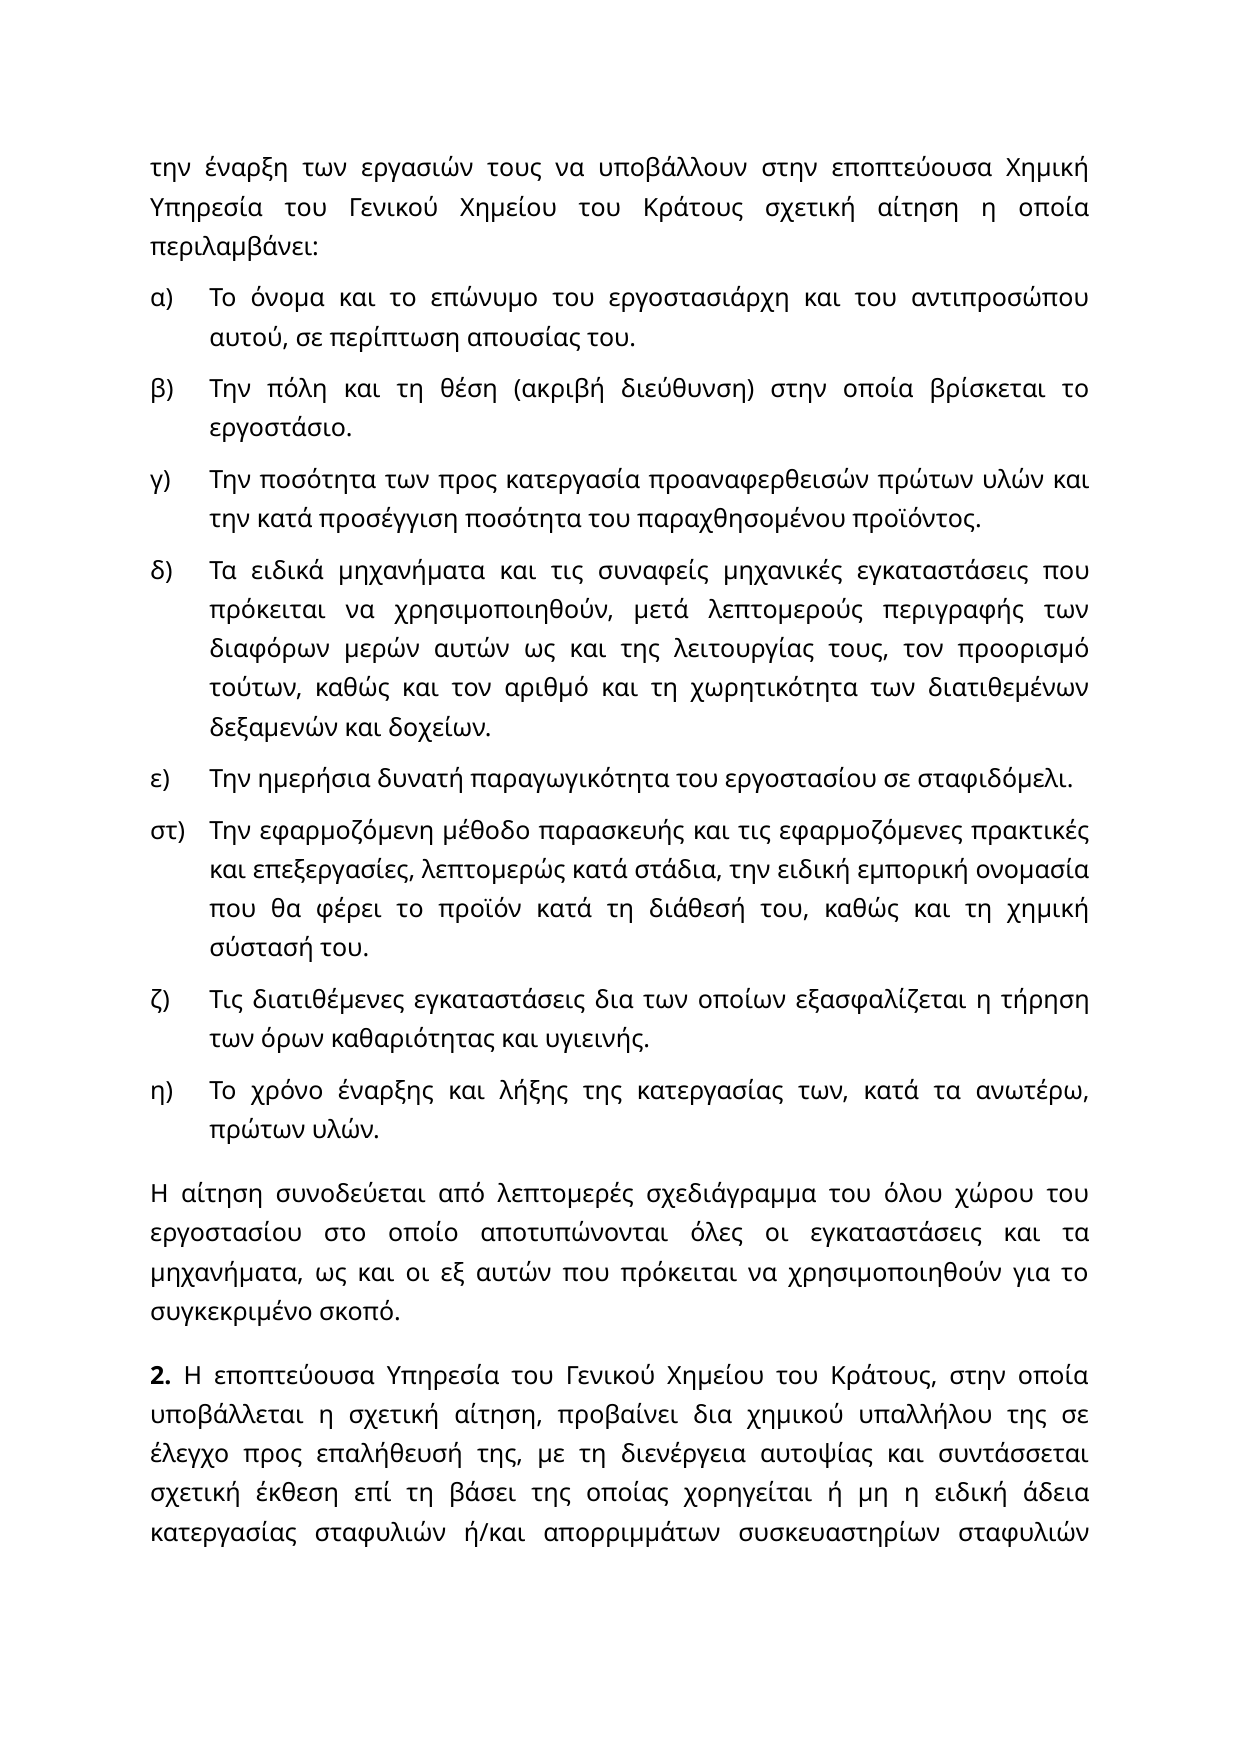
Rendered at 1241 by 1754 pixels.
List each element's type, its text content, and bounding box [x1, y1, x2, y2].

list δ) Τα ειδικά μηχανήματα και τις συναφείς μηχανικές εγκαταστάσεις που πρόκειται να χρησιμοποιηθούν, μετά λεπτομερούς περιγραφής των διαφόρων μερών αυτών ως και της λειτουργίας τους, τον προορισμό τούτων, καθώς και τον αριθμό και τη χωρητικότητα των διατιθεμένων δεξαμενών και δοχείων. [150, 552, 1090, 743]
list ε) Την ημερήσια δυνατή παραγωγικότητα του εργοστασίου σε σταφιδόμελι. [150, 761, 1090, 795]
list α) Το όνομα και το επώνυμο του εργοστασιάρχη και του αντιπροσώπου αυτού, σε περίπτωση απουσίας του. [150, 280, 1090, 353]
list η) Το χρόνο έναρξης και λήξης της κατεργασίας των, κατά τα ανωτέρω, πρώτων υλών. [150, 1072, 1090, 1146]
list γ) Την ποσότητα των προς κατεργασία προαναφερθεισών πρώτων υλών και την κατά προσέγγιση ποσότητα του παραχθησομένου προϊόντος. [150, 462, 1090, 535]
list στ) Την εφαρμοζόμενη μέθοδο παρασκευής και τις εφαρμοζόμενες πρακτικές και επεξεργασίες, λεπτομερώς κατά στάδια, την ειδική εμπορική ονομασία που θα φέρει το προϊόν κατά τη διάθεσή του, καθώς και τη χημική σύστασή του. [150, 812, 1090, 964]
list ζ) Τις διατιθέμενες εγκαταστάσεις δια των οποίων εξασφαλίζεται η τήρηση των όρων καθαριότητας και υγιεινής. [150, 982, 1090, 1055]
list β) Την πόλη και τη θέση (ακριβή διεύθυνση) στην οποία βρίσκεται το εργοστάσιο. [150, 371, 1090, 444]
text 2. Η εποπτεύουσα Υπηρεσία του Γενικού Χημείου του Κράτους, στην οποία υποβάλλεται η σχετική αίτηση, προβαίνει δια χημικού υπαλλήλου της σε έλεγχο προς επαλήθευσή της, με τη διενέργεια αυτοψίας και συντάσσεται σχετική έκθεση επί τη βάσει της οποίας χορηγείται ή μη η ειδική άδεια κατεργασίας σταφυλιών ή/και απορριμμάτων συσκευαστηρίων σταφυλιών [150, 1357, 1090, 1548]
text την έναρξη των εργασιών τους να υποβάλλουν στην εποπτεύουσα Χημική Υπηρεσία του Γενικού Χημείου του Κράτους σχετική αίτηση η οποία περιλαμβάνει: [150, 150, 1090, 262]
text Η αίτηση συνοδεύεται από λεπτομερές σχεδιάγραμμα του όλου χώρου του εργοστασίου στο οποίο αποτυπώνονται όλες οι εγκαταστάσεις και τα μηχανήματα, ως και οι εξ αυτών που πρόκειται να χρησιμοποιηθούν για το συγκεκριμένο σκοπό. [150, 1176, 1090, 1327]
